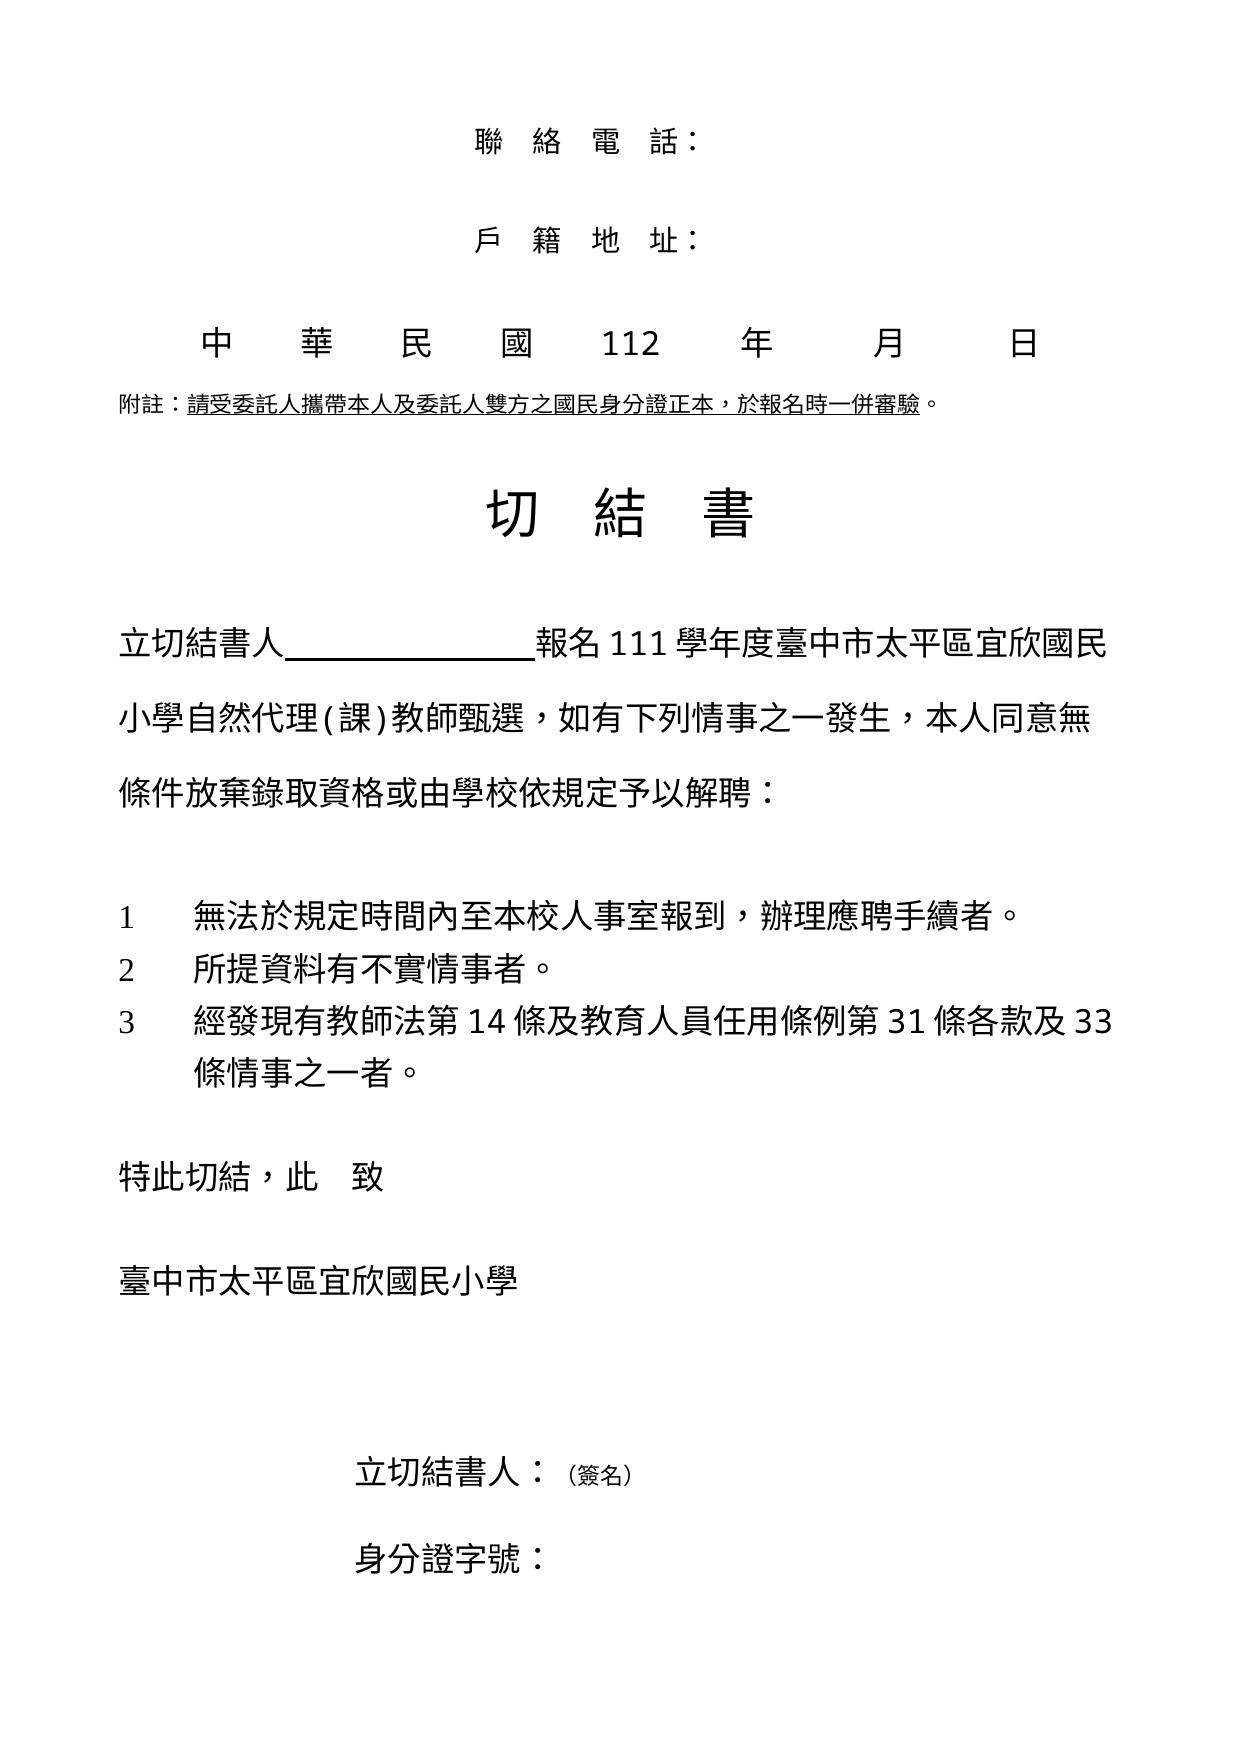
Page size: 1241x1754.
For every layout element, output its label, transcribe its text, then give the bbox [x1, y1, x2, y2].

text 中 華 民 國 112 年 月 日 [118, 316, 1122, 365]
text 附註：請受委託人攜帶本人及委託人雙方之國民身分證正本，於報名時一併審驗。 [118, 387, 1122, 418]
text 特此切結，此 致 [118, 1148, 1122, 1200]
text 立切結書人 報名111學年度臺中市太平區宜欣國民小學自然代理(課)教師甄選，如有下列情事之一發生，本人同意無條件放棄錄取資格或由學校依規定予以解聘： [118, 596, 1122, 821]
text 切 結 書 [118, 491, 1122, 543]
text 戶 籍 地 址： [468, 217, 1122, 259]
list 無法於規定時間內至本校人事室報到，辦理應聘手續者。 [118, 887, 1122, 939]
text 聯 絡 電 話： [468, 118, 1122, 160]
text 臺中市太平區宜欣國民小學 [118, 1252, 1122, 1304]
text 身分證字號： [118, 1529, 1122, 1582]
text 立切結書人：（簽名） [118, 1443, 1122, 1495]
list 經發現有教師法第14條及教育人員任用條例第31條各款及33條情事之一者。 [118, 991, 1122, 1096]
list 所提資料有不實情事者。 [118, 939, 1122, 991]
